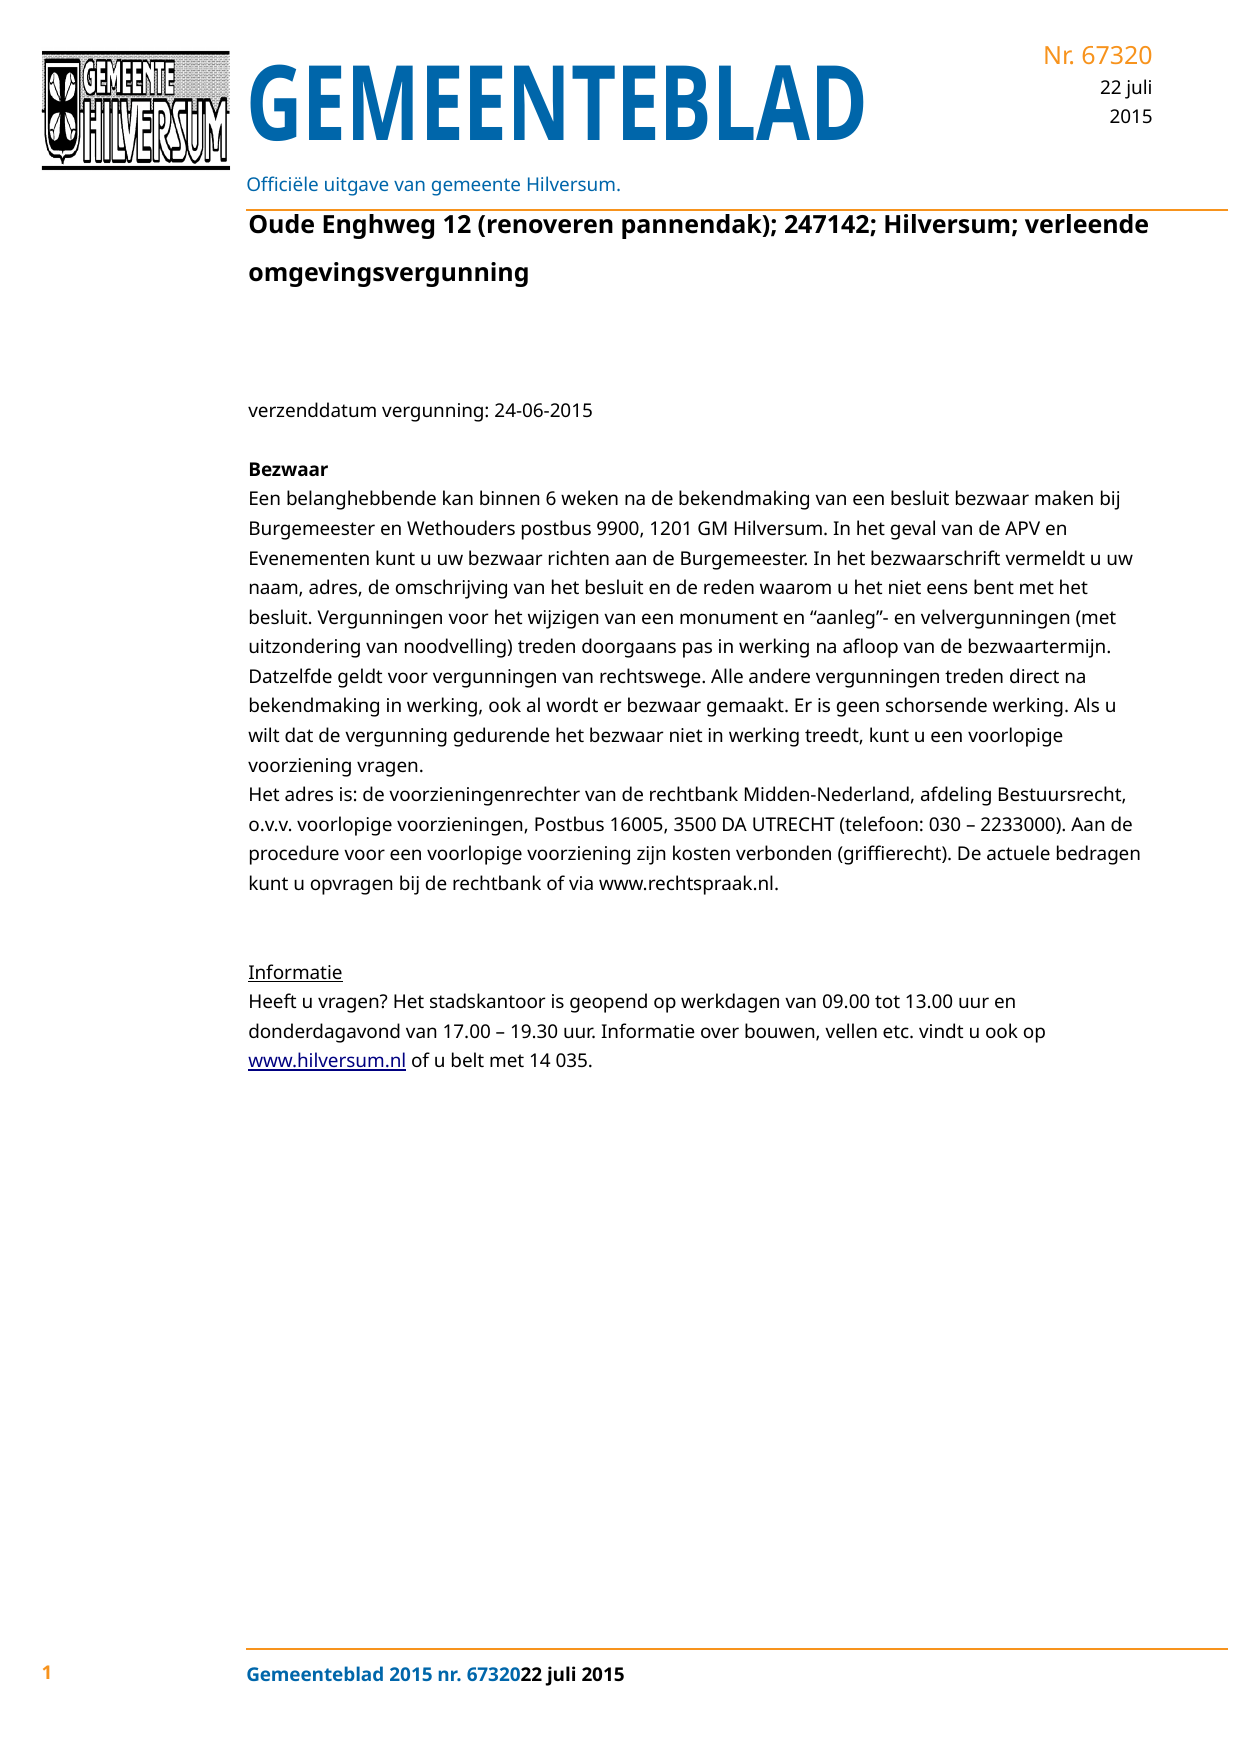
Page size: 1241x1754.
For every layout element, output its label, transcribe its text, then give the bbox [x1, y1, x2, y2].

picture [41, 47, 231, 172]
text verzenddatum vergunning: 24-06-2015 [248, 397, 1152, 422]
text Informatie [248, 959, 1152, 984]
text Heeft u vragen? Het stadskantoor is geopend op werkdagen van 09.00 tot 13.00 uur en donderdagavond van 17.00 – 19.30 uur. Informatie over bouwen, vellen etc. vindt u ook op www.hilversum.nl of u belt met 14 035. [248, 988, 1152, 1073]
text Oude Enghweg 12 (renoveren pannendak); 247142; Hilversum; verleende omgevingsvergunning [248, 211, 1152, 288]
text Bezwaar [248, 456, 1152, 482]
text Het adres is: de voorzieningenrechter van de rechtbank Midden-Nederland, afdeling Bestuursrecht, o.v.v. voorlopige voorzieningen, Postbus 16005, 3500 DA UTRECHT (telefoon: 030 – 2233000). Aan de procedure voor een voorlopige voorziening zijn kosten verbonden (griffierecht). De actuele bedragen kunt u opvragen bij de rechtbank of via www.rechtspraak.nl. [248, 781, 1152, 896]
text Een belanghebbende kan binnen 6 weken na de bekendmaking van een besluit bezwaar maken bij Burgemeester en Wethouders postbus 9900, 1201 GM Hilversum. In het geval van de APV en Evenementen kunt u uw bezwaar richten aan de Burgemeester. In het bezwaarschrift vermeldt u uw naam, adres, de omschrijving van het besluit en de reden waarom u het niet eens bent met het besluit. Vergunningen voor het wijzigen van een monument en “aanleg”- en velvergunningen (met uitzondering van noodvelling) treden doorgaans pas in werking na afloop van de bezwaartermijn. Datzelfde geldt voor vergunningen van rechtswege. Alle andere vergunningen treden direct na bekendmaking in werking, ook al wordt er bezwaar gemaakt. Er is geen schorsende werking. Als u wilt dat de vergunning gedurende het bezwaar niet in werking treedt, kunt u een voorlopige voorziening vragen. [248, 486, 1152, 777]
